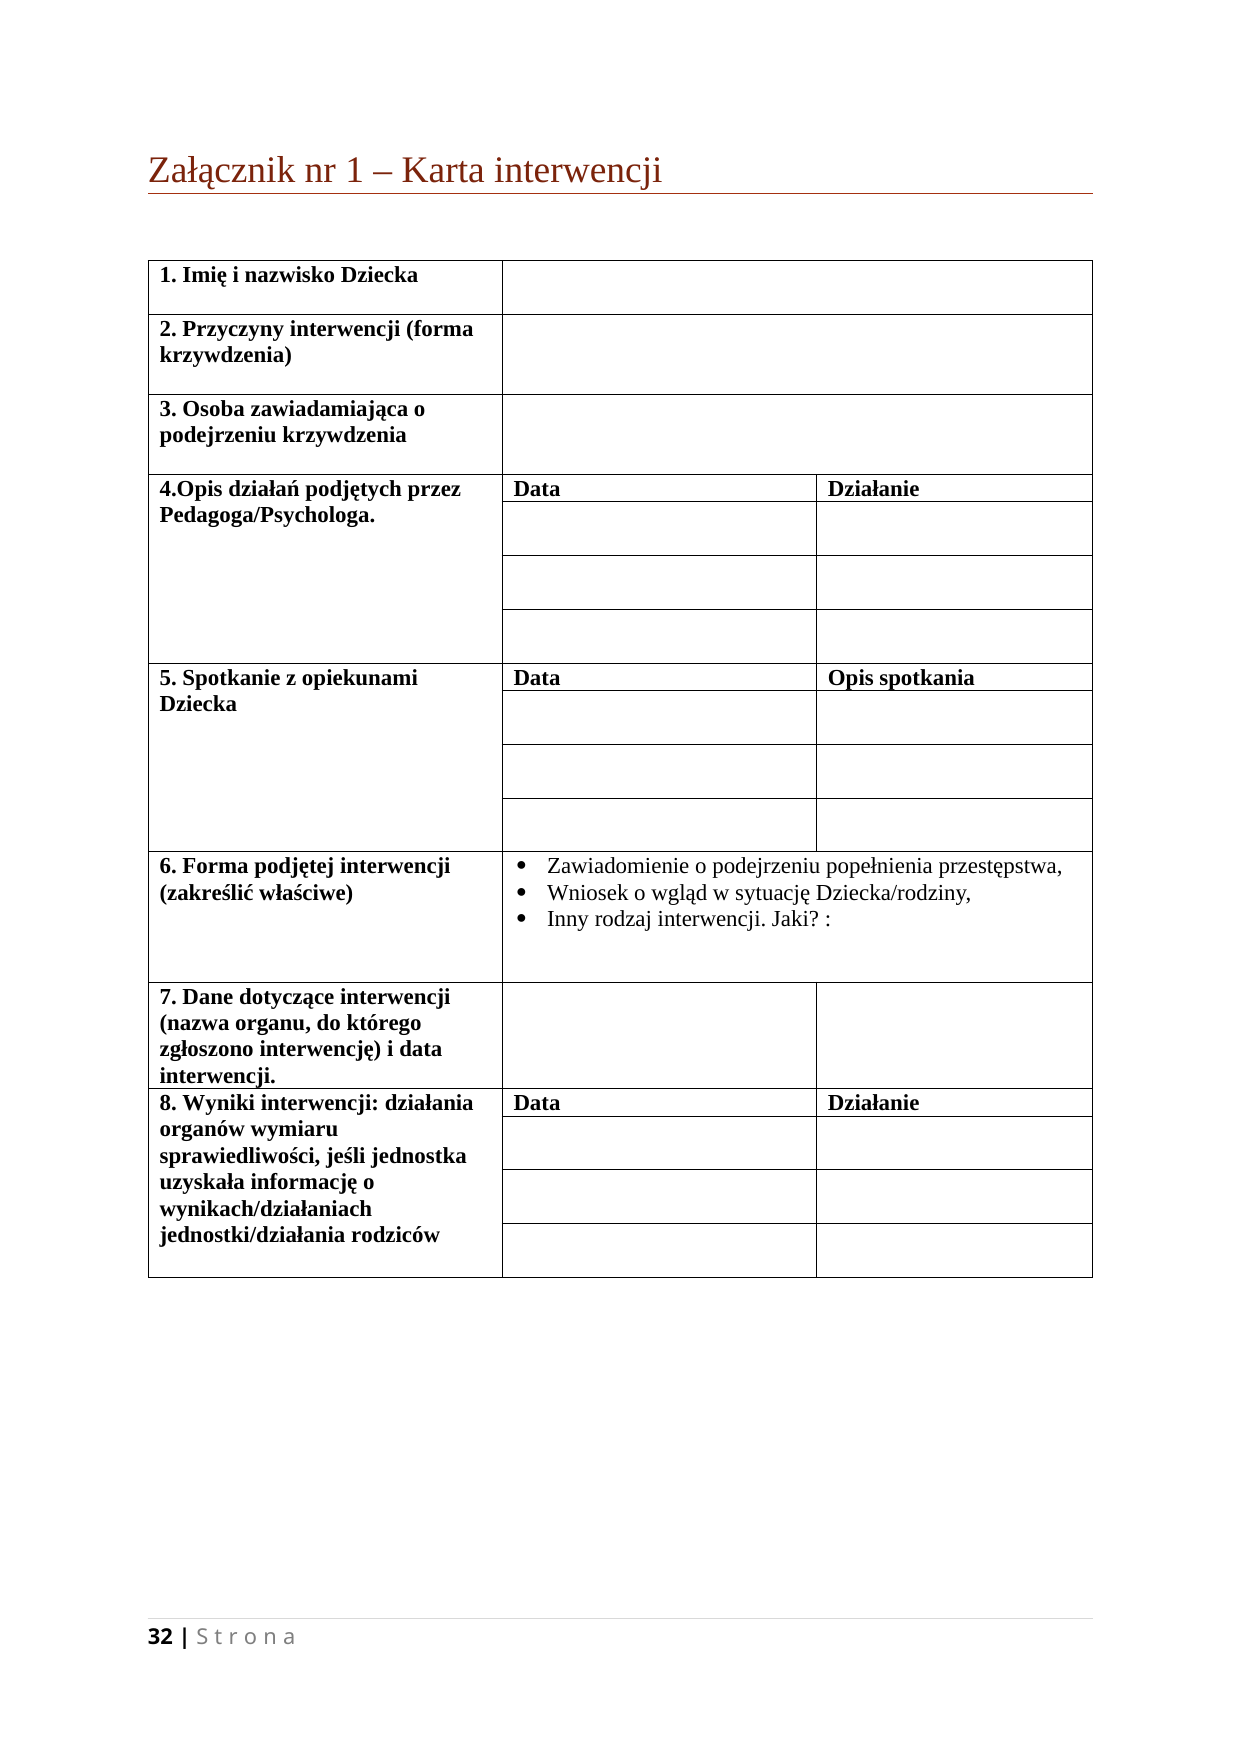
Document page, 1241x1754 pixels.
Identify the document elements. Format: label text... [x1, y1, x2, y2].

subtitle Załącznik nr 1 – Karta interwencji [148, 148, 1093, 193]
table_header 1. Imię i nazwisko Dziecka [149, 261, 502, 314]
table_cell 6. Forma podjętej interwencji (zakreślić właściwe) [149, 852, 502, 982]
table_cell [503, 1170, 816, 1223]
table_cell Działanie [817, 1089, 1092, 1116]
table_cell [817, 1170, 1092, 1223]
table_cell [817, 556, 1092, 609]
table_cell 4.Opis działań podjętych przez Pedagoga/Psychologa. [149, 475, 502, 662]
table_cell 2. Przyczyny interwencji (forma krzywdzenia) [149, 315, 502, 394]
table_cell [817, 691, 1092, 744]
table_cell [817, 1224, 1092, 1277]
table_cell [503, 395, 1092, 474]
table_cell [817, 745, 1092, 797]
table_cell [503, 502, 816, 555]
table_cell [503, 315, 1092, 394]
table_header [503, 261, 1092, 314]
table_cell 8. Wyniki interwencji: działania organów wymiaru sprawiedliwości, jeśli jednostka uzyskała informację o wynikach/działaniach jednostki/działania rodziców [149, 1089, 502, 1277]
table_cell 5. Spotkanie z opiekunami Dziecka [149, 664, 502, 851]
table_cell [503, 983, 816, 1088]
table_cell 7. Dane dotyczące interwencji (nazwa organu, do którego zgłoszono interwencję) i data interwencji. [149, 983, 502, 1088]
table_cell [817, 799, 1092, 851]
table_cell [503, 610, 816, 662]
table_cell Opis spotkania [817, 664, 1092, 690]
table_cell [503, 745, 816, 797]
table_cell Zawiadomienie o podejrzeniu popełnienia przestępstwa, Wniosek o wgląd w sytuację Dziecka/rodziny, Inny rodzaj interwencji. Jaki? : [503, 852, 1092, 982]
table_cell Data [503, 1089, 816, 1116]
table_cell [503, 799, 816, 851]
table_cell Data [503, 664, 816, 690]
table_cell [503, 1117, 816, 1169]
table_cell [817, 1117, 1092, 1169]
table_cell [503, 691, 816, 744]
table_cell Data [503, 475, 816, 501]
table_cell [817, 502, 1092, 555]
table_cell [503, 556, 816, 609]
table_cell [817, 983, 1092, 1088]
table_cell [817, 610, 1092, 662]
table_cell 3. Osoba zawiadamiająca o podejrzeniu krzywdzenia [149, 395, 502, 474]
table_cell [503, 1224, 816, 1277]
table_cell Działanie [817, 475, 1092, 501]
